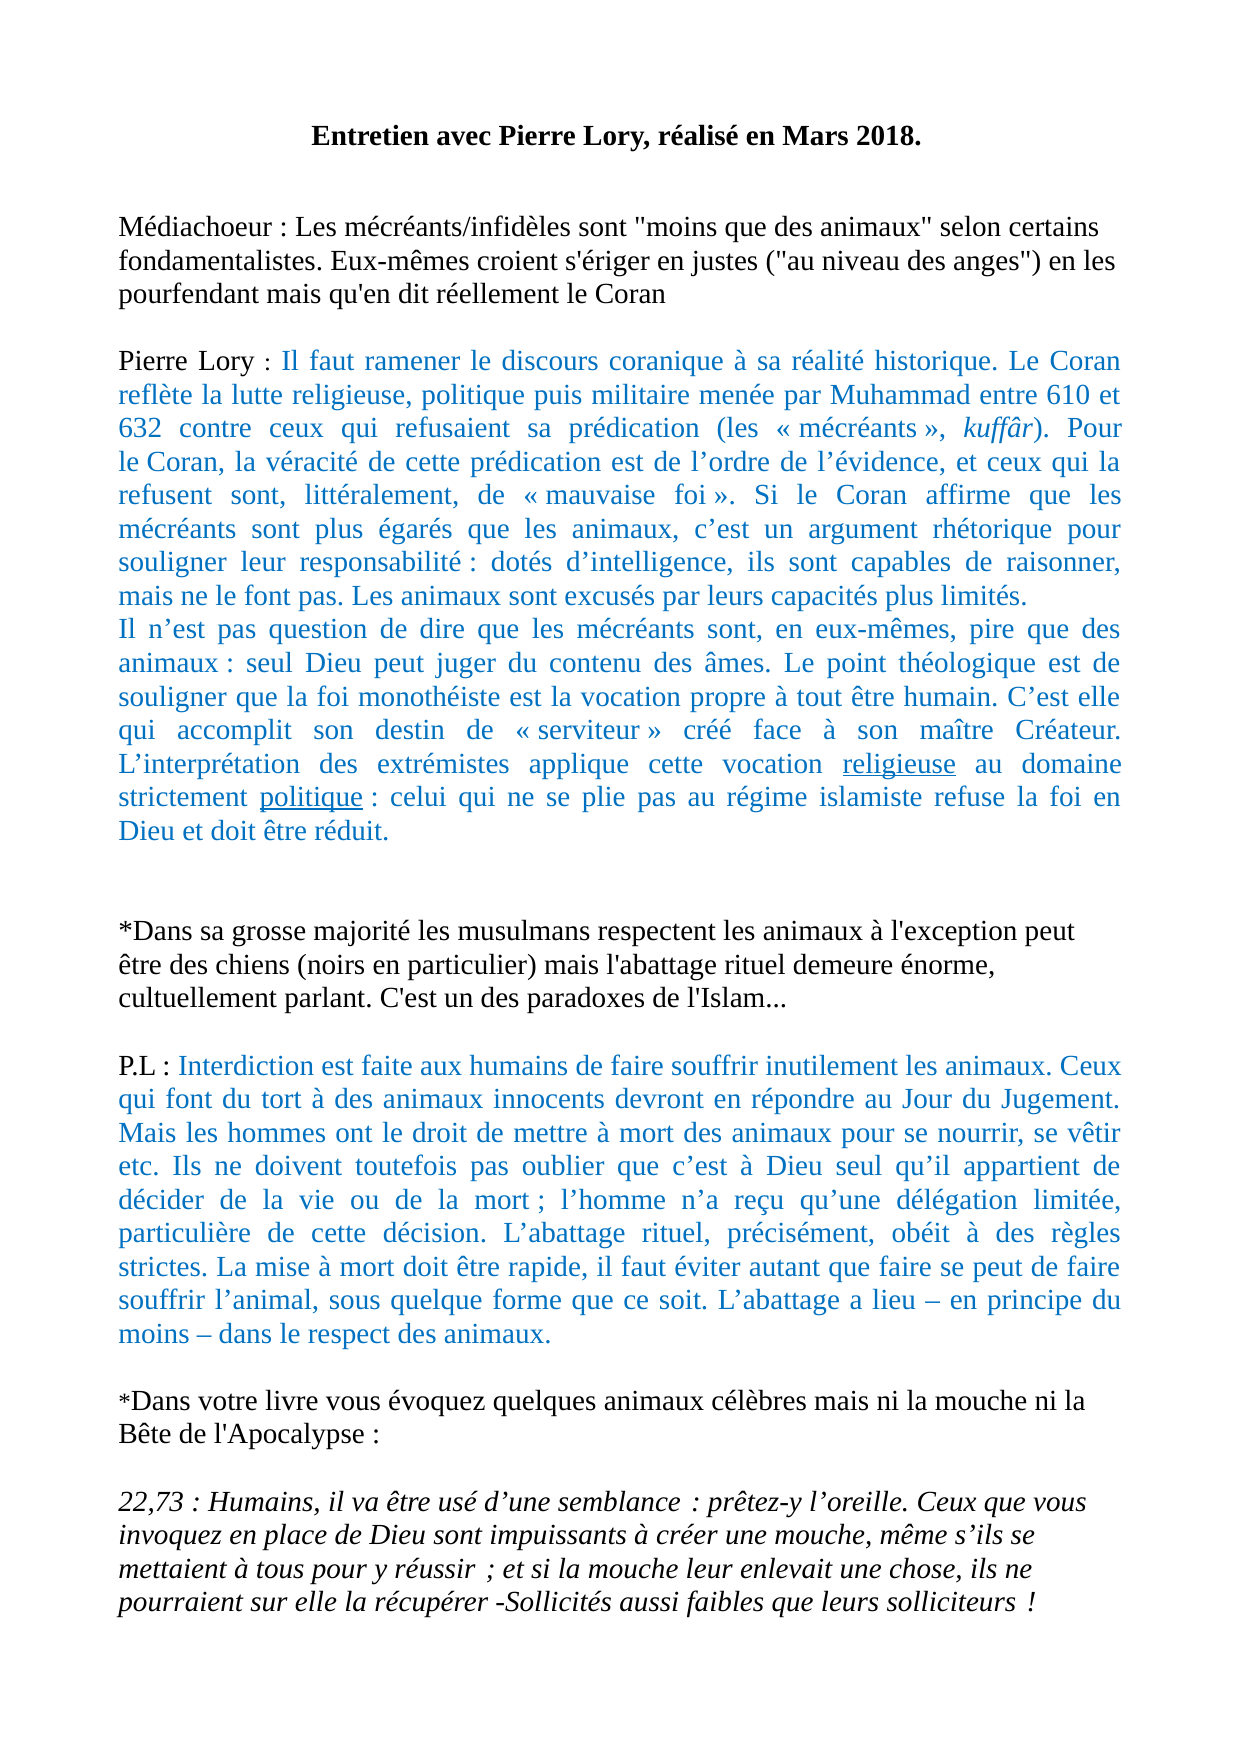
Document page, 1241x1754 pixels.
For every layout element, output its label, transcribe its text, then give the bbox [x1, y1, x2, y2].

text Entretien avec Pierre Lory, réalisé en Mars 2018. [118, 118, 1122, 152]
text 22,73 : Humains, il va être usé d’une semblance : prêtez-y l’oreille. Ceux que vous invoquez en place de Dieu sont impuissants à créer une mouche, même s’ils se mettaient à tous pour y réussir ; et si la mouche leur enlevait une chose, ils ne pourraient sur elle la récupérer -Sollicités aussi faibles que leurs solliciteurs ! [118, 1484, 1122, 1618]
text *Dans sa grosse majorité les musulmans respectent les animaux à l'exception peut être des chiens (noirs en particulier) mais l'abattage rituel demeure énorme, cultuellement parlant. C'est un des paradoxes de l'Islam... [118, 913, 1122, 1014]
text Pierre Lory : Il faut ramener le discours coranique à sa réalité historique. Le Coran reflète la lutte religieuse, politique puis militaire menée par Muhammad entre 610 et 632 contre ceux qui refusaient sa prédication (les « mécréants », kuffâr). Pour le Coran, la véracité de cette prédication est de l’ordre de l’évidence, et ceux qui la refusent sont, littéralement, de « mauvaise foi ». Si le Coran affirme que les mécréants sont plus égarés que les animaux, c’est un argument rhétorique pour souligner leur responsabilité : dotés d’intelligence, ils sont capables de raisonner, mais ne le font pas. Les animaux sont excusés par leurs capacités plus limités. [118, 343, 1122, 612]
text Médiachoeur : Les mécréants/infidèles sont "moins que des animaux" selon certains fondamentalistes. Eux-mêmes croient s'ériger en justes ("au niveau des anges") en les pourfendant mais qu'en dit réellement le Coran [118, 209, 1122, 310]
text P.L : Interdiction est faite aux humains de faire souffrir inutilement les animaux. Ceux qui font du tort à des animaux innocents devront en répondre au Jour du Jugement. Mais les hommes ont le droit de mettre à mort des animaux pour se nourrir, se vêtir etc. Ils ne doivent toutefois pas oublier que c’est à Dieu seul qu’il appartient de décider de la vie ou de la mort ; l’homme n’a reçu qu’une délégation limitée, particulière de cette décision. L’abattage rituel, précisément, obéit à des règles strictes. La mise à mort doit être rapide, il faut éviter autant que faire se peut de faire souffrir l’animal, sous quelque forme que ce soit. L’abattage a lieu – en principe du moins – dans le respect des animaux. [118, 1048, 1122, 1349]
text Il n’est pas question de dire que les mécréants sont, en eux-mêmes, pire que des animaux : seul Dieu peut juger du contenu des âmes. Le point théologique est de souligner que la foi monothéiste est la vocation propre à tout être humain. C’est elle qui accomplit son destin de « serviteur » créé face à son maître Créateur. L’interprétation des extrémistes applique cette vocation religieuse au domaine strictement politique : celui qui ne se plie pas au régime islamiste refuse la foi en Dieu et doit être réduit. [118, 612, 1122, 846]
text *Dans votre livre vous évoquez quelques animaux célèbres mais ni la mouche ni la Bête de l'Apocalypse : [118, 1383, 1122, 1450]
